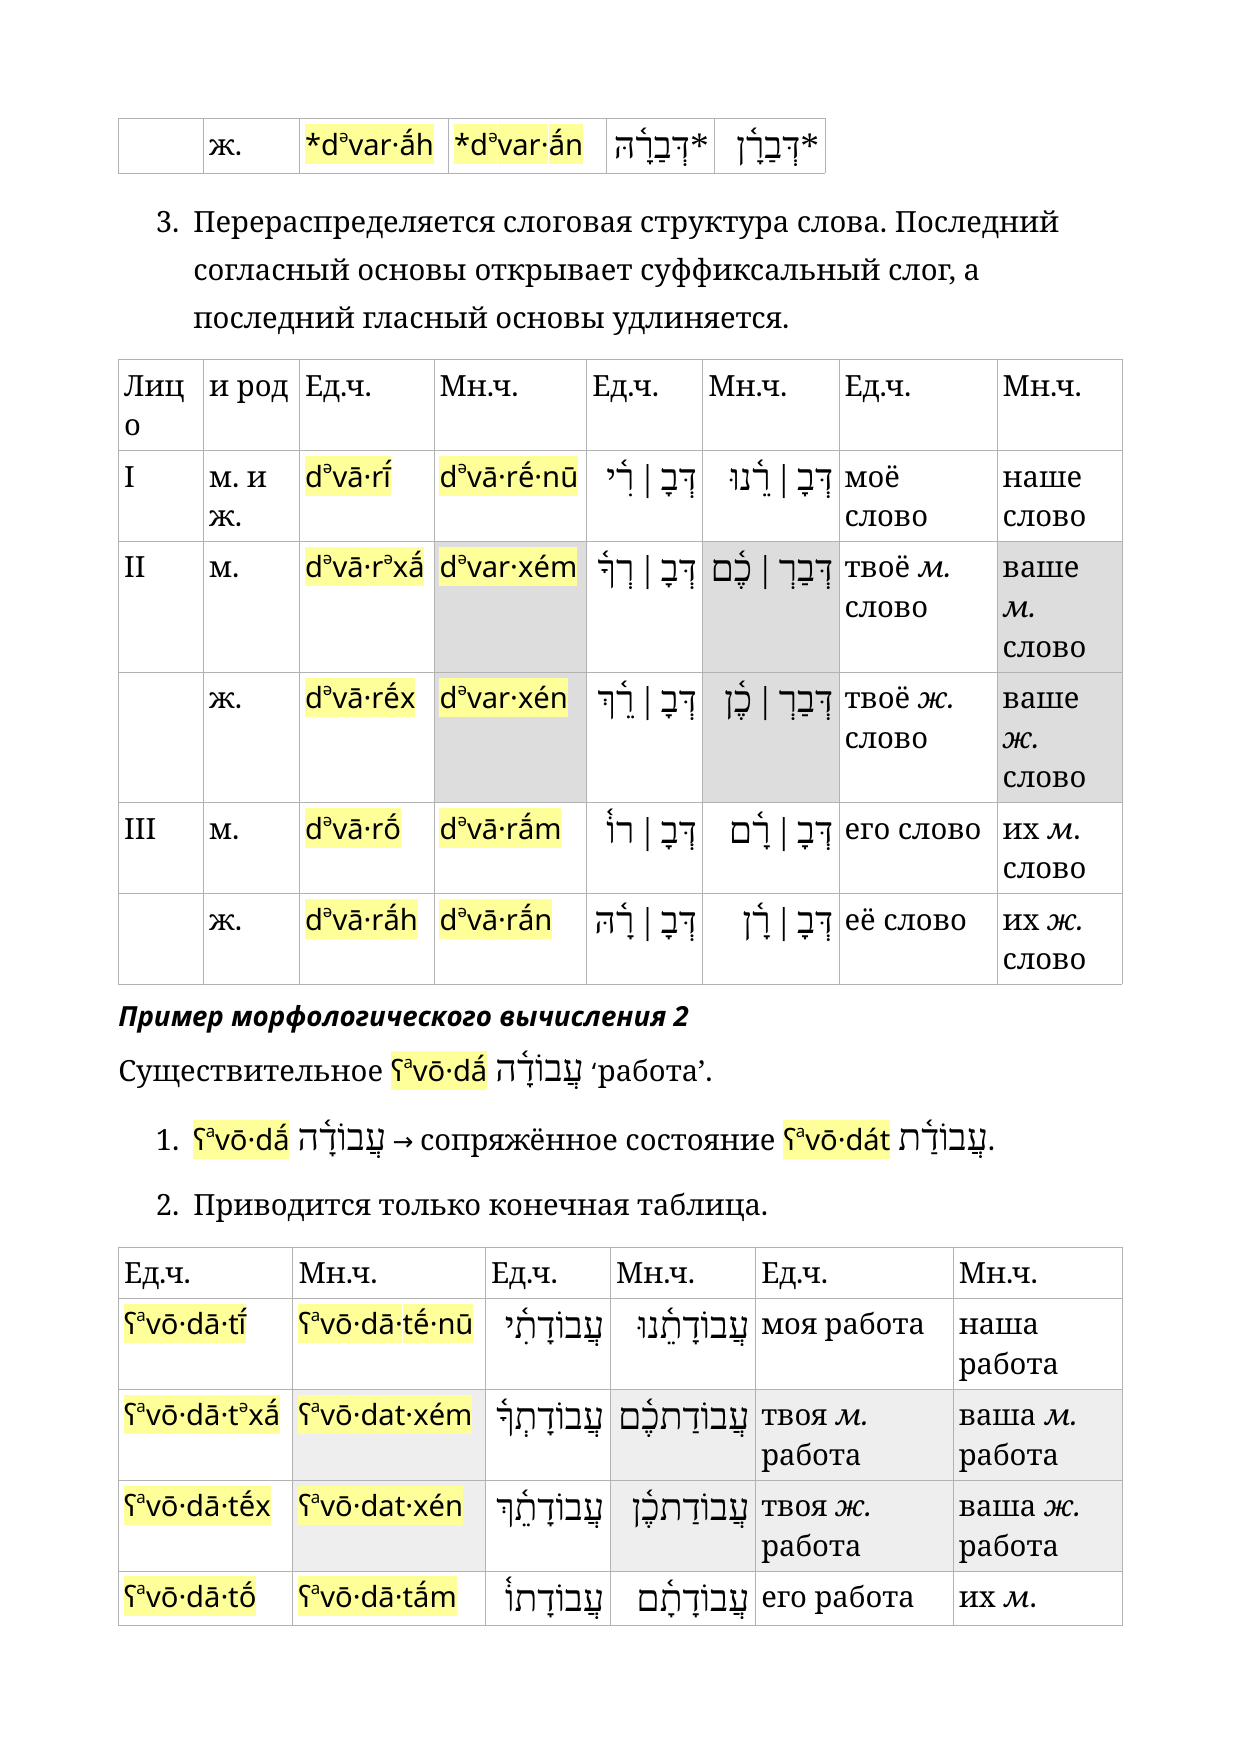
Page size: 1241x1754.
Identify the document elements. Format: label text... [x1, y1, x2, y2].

table_cell их ж. слово [998, 894, 1122, 984]
table_cell ʕavō·dat·xén [293, 1481, 485, 1571]
table_cell [119, 894, 203, 984]
table_cell ваша м. работа [954, 1390, 1122, 1480]
table_cell עֲבוֹדָתְךָ֫ [486, 1390, 610, 1480]
table_cell עֲבוֹדָתֵ֫ךְ [486, 1481, 610, 1571]
table_cell м. [204, 542, 299, 672]
table_cell עֲבוֹדָתוֹ֫ [486, 1572, 610, 1625]
table_cell м. [204, 803, 299, 893]
table_cell наша работа [954, 1299, 1122, 1389]
table_cell III [119, 803, 203, 893]
table_cell наше слово [998, 451, 1122, 541]
table_header Ед.ч. [486, 1248, 610, 1298]
table_cell м. и ж. [204, 451, 299, 541]
table_header Лицо [119, 360, 203, 450]
table_cell моя работа [756, 1299, 953, 1389]
table_header Мн.ч. [293, 1248, 485, 1298]
table_cell dəvā·rā́m [435, 803, 586, 893]
table_cell твоя ж. работа [756, 1481, 953, 1571]
table_cell עֲבוֹדָתָ֫ם [611, 1572, 755, 1625]
table_cell עֲבוֹדַתכֶ֫ן [611, 1481, 755, 1571]
list ʕavō·dā́ עֲבוֹדָ֫ה → сопряжённое состояние ʕavō·dát עֲבוֹדַ֫ת. [156, 1116, 1122, 1161]
table_cell עֲבוֹדָתֵ֫נוּ [611, 1299, 755, 1389]
table_cell dəvar·xén [435, 673, 586, 802]
table_cell ʕavō·dā·tī́ [119, 1299, 292, 1389]
table_header Ед.ч. [300, 360, 434, 450]
table_cell их м. слово [998, 803, 1122, 893]
table_cell dəvā·rṓ [300, 803, 434, 893]
table_cell דְּבָ | רָ֫ם [703, 803, 839, 893]
table_header Мн.ч. [998, 360, 1122, 450]
table_cell ж. [204, 894, 299, 984]
table_cell ʕavō·dā·tḗx [119, 1481, 292, 1571]
table_cell דְּבָ | רָ֫ן [703, 894, 839, 984]
table_header Мн.ч. [954, 1248, 1122, 1298]
table_cell II [119, 542, 203, 672]
table_cell ʕavō·dā·tṓ [119, 1572, 292, 1625]
table_cell её слово [840, 894, 997, 984]
table_header Ед.ч. [756, 1248, 953, 1298]
table_header Мн.ч. [703, 360, 839, 450]
table_cell I [119, 451, 203, 541]
table_cell ʕavō·dā·tā́m [293, 1572, 485, 1625]
table_cell ʕavō·dat·xém [293, 1390, 485, 1480]
table_cell dəvā·rā́h [300, 894, 434, 984]
table_cell его работа [756, 1572, 953, 1625]
table_cell דְּבָ | רוֹ֫ [587, 803, 702, 893]
table_cell דְּבָ | רְךָ֫ [587, 542, 702, 672]
table_cell dəvā·rəxā́ [300, 542, 434, 672]
table_cell דְּבָ | רֵ֫ךְ [587, 673, 702, 802]
table_header Ед.ч. [587, 360, 702, 450]
table_cell dəvā·rā́n [435, 894, 586, 984]
table_cell ваше ж. слово [998, 673, 1122, 802]
list Перераспределяется слоговая структура слова. Последний согласный основы открывает суффиксальный слог, а последний гласный основы удлиняется. [156, 202, 1122, 337]
table_cell [119, 673, 203, 802]
subtitle Пример морфологического вычисления 2 [118, 997, 1122, 1034]
table_cell *dəvar·ā́h [300, 119, 448, 173]
table_cell עֲבוֹדַתכֶ֫ם [611, 1390, 755, 1480]
table_cell их м. [954, 1572, 1122, 1625]
table_cell ваша ж. работа [954, 1481, 1122, 1571]
table_cell ж. [204, 673, 299, 802]
table_cell ваше м. слово [998, 542, 1122, 672]
table_cell dəvā·rḗ·nū [435, 451, 586, 541]
table_cell ʕavō·dā·tḗ·nū [293, 1299, 485, 1389]
table_cell *dəvar·ā́n [449, 119, 606, 173]
table_cell ж. [204, 119, 299, 173]
table_header Ед.ч. [119, 1248, 292, 1298]
table_cell דְּבָ | רָ֫הּ [587, 894, 702, 984]
table_header Ед.ч. [840, 360, 997, 450]
table_cell твоё м. слово [840, 542, 997, 672]
table_cell dəvar·xém [435, 542, 586, 672]
list Приводится только конечная таблица. [156, 1184, 1122, 1224]
table_cell ʕavō·dā·təxā́ [119, 1390, 292, 1480]
table_cell dəvā·rḗx [300, 673, 434, 802]
table_cell דְּבַרְ | כֶ֫ן [703, 673, 839, 802]
table_header Мн.ч. [435, 360, 586, 450]
table_cell моё слово [840, 451, 997, 541]
table_cell [119, 119, 203, 173]
table_cell его слово [840, 803, 997, 893]
table_cell דְּבַרְ | כֶ֫ם [703, 542, 839, 672]
table_cell עֲבוֹדָתִ֫י [486, 1299, 610, 1389]
table_cell твоя м. работа [756, 1390, 953, 1480]
table_cell דְּבָ | רִ֫י [587, 451, 702, 541]
table_header и род [204, 360, 299, 450]
text Существительное ʕavō·dā́ עֲבוֹדָ֫ה ‘работа’. [118, 1047, 1122, 1092]
table_cell *דְּבַרָ֫הּ [607, 119, 714, 173]
table_cell דְּבָ | רֵ֫נוּ [703, 451, 839, 541]
table_cell твоё ж. слово [840, 673, 997, 802]
table_cell *דְּבַרָ֫ן [715, 119, 825, 173]
table_header Мн.ч. [611, 1248, 755, 1298]
table_cell dəvā·rī́ [300, 451, 434, 541]
